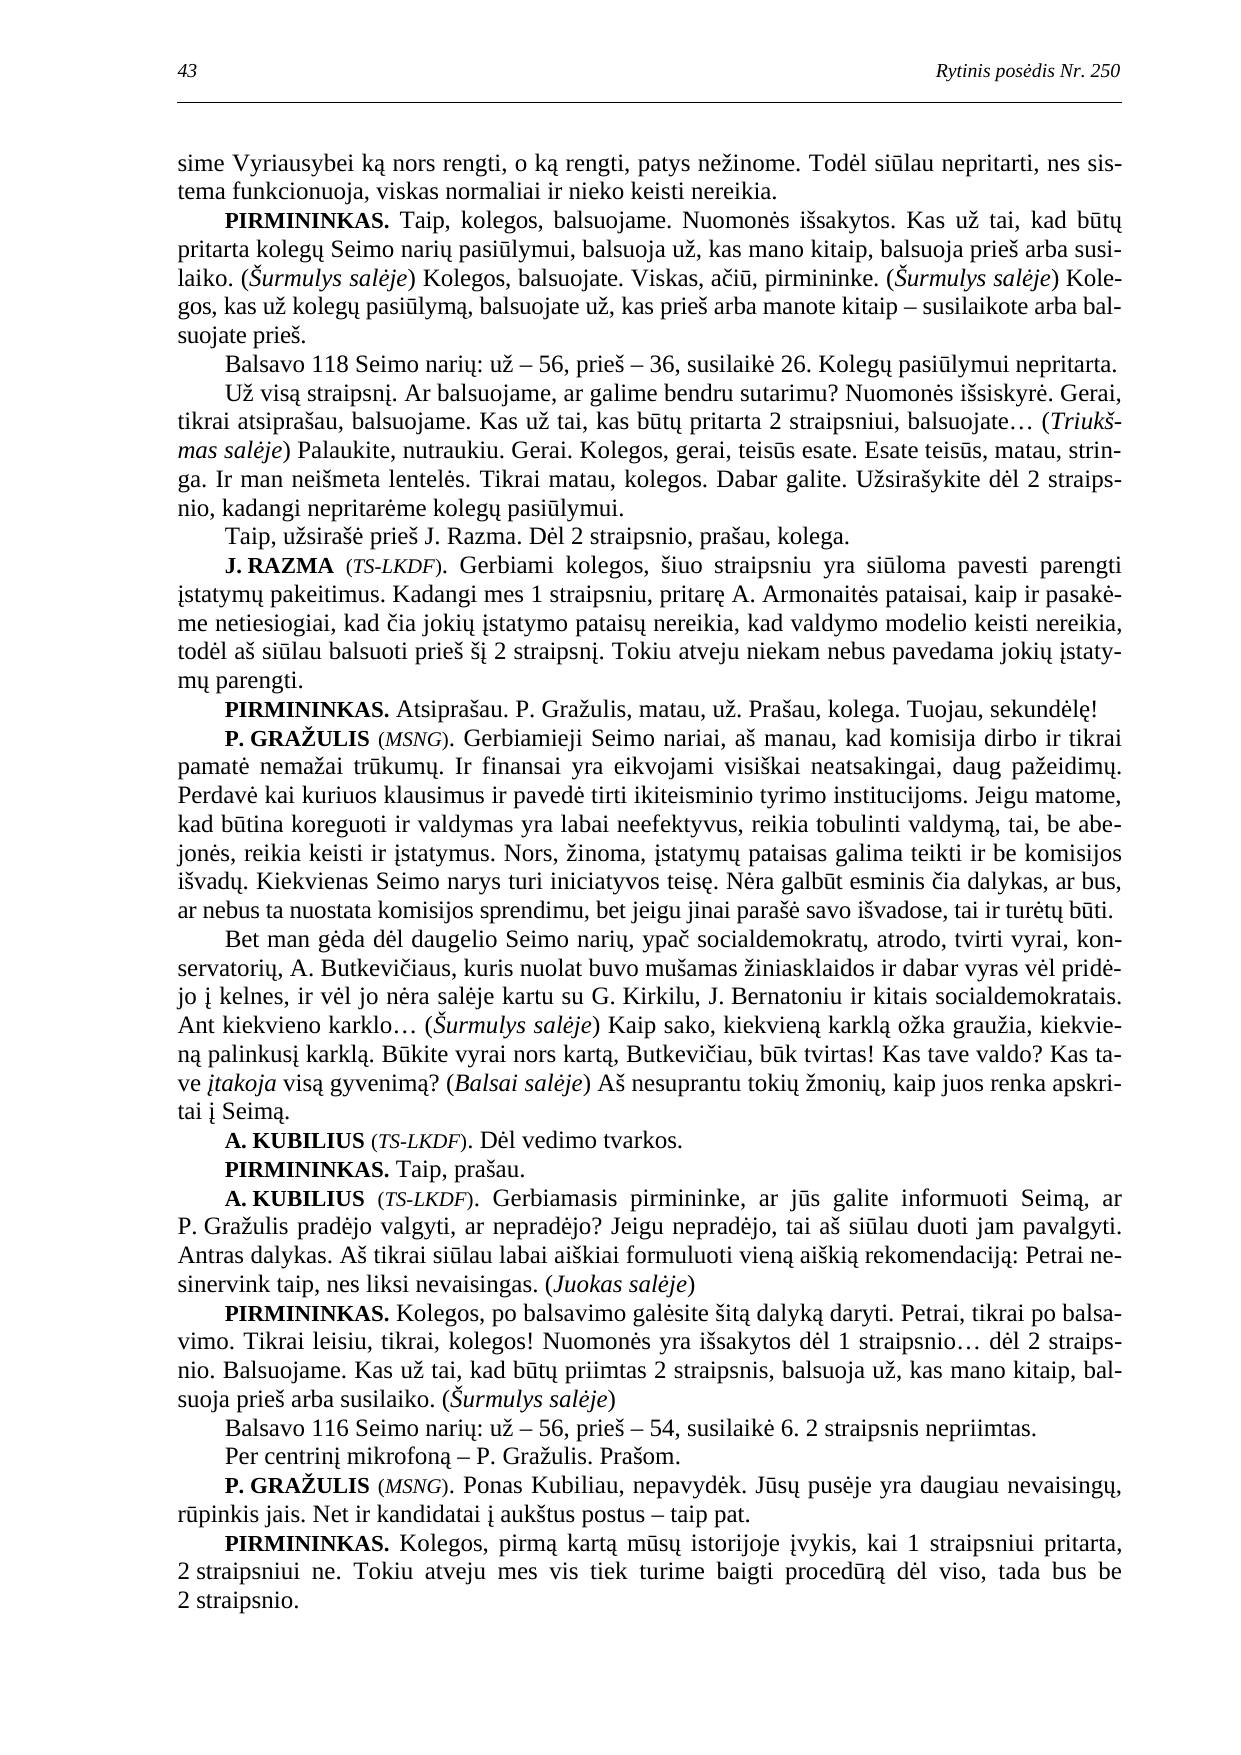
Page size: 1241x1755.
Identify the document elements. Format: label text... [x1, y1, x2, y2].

text Bet man gė­da dėl dau­ge­lio Sei­mo na­rių, ypač so­cial­de­mok­ra­tų, at­ro­do, tvir­ti vy­rai, kon­ser­va­to­rių, A. But­ke­vi­čiaus, ku­ris nuo­lat bu­vo mu­ša­mas ži­niask­lai­dos ir da­bar vy­ras vėl pri­dė­jo į kel­nes, ir vėl jo nė­ra sa­lė­je kar­tu su G. Kir­ki­lu, J. Ber­na­to­niu ir ki­tais so­cial­de­mok­ra­tais. Ant kiek­vie­no kar­klo… (Šur­mu­lys sa­lė­je) Kaip sa­ko, kiek­vie­ną kar­klą ož­ka grau­žia, kiek­vie­ną pa­lin­ku­sį kar­klą. Bū­ki­te vy­rai nors kar­tą, But­ke­vi­čiau, būk tvir­tas! Kas ta­ve val­do? Kas ta­ve įta­ko­ja vi­są gy­ve­ni­mą? (Bal­sai sa­lė­je) Aš ne­su­pran­tu to­kių žmo­nių, kaip juos ren­ka ap­skri­tai į Sei­mą. [177, 924, 1122, 1125]
text J. RAZMA (TS-LKDF). Ger­bia­mi ko­le­gos, šiuo straips­niu yra siū­lo­ma pa­ves­ti pa­reng­ti įsta­ty­mų pa­kei­ti­mus. Ka­dan­gi mes 1 straips­niu, pri­ta­rę A. Ar­mo­nai­tės pa­tai­sai, kaip ir pa­sa­kė­me ne­tie­sio­giai, kad čia jo­kių įsta­ty­mo pa­tai­sų ne­rei­kia, kad val­dy­mo mo­de­lio keis­ti ne­rei­kia, to­dėl aš siū­lau bal­suo­ti prieš šį 2 straips­nį. To­kiu at­ve­ju nie­kam ne­bus pa­ve­da­ma jo­kių įsta­ty­mų pa­reng­ti. [177, 550, 1122, 694]
text PIRMININKAS. Taip, ko­le­gos, bal­suo­ja­me. Nuo­mo­nės iš­sa­ky­tos. Kas už tai, kad bū­tų pri­tar­ta ko­le­gų Sei­mo na­rių pa­siū­ly­mui, bal­suo­ja už, kas ma­no ki­taip, bal­suo­ja prieš ar­ba su­si­lai­ko. (Šur­mu­lys sa­lė­je) Ko­le­gos, bal­suo­ja­te. Vis­kas, ačiū, pir­mi­nin­ke. (Šur­mu­lys sa­lė­je) Ko­le­gos, kas už ko­le­gų pa­siū­ly­mą, bal­suo­ja­te už, kas prieš ar­ba ma­no­te ki­taip – su­si­lai­ko­te ar­ba bal­suojate prieš. [177, 205, 1122, 349]
text A. KUBILIUS (TS-LKDF). Dėl ve­di­mo tvar­kos. [177, 1125, 1122, 1154]
text PIRMININKAS. Ko­le­gos, po bal­sa­vi­mo ga­lė­si­te ši­tą da­ly­ką da­ry­ti. Pet­rai, tik­rai po bal­sa­vi­mo. Tik­rai lei­siu, tik­rai, ko­le­gos! Nuo­mo­nės yra iš­sa­ky­tos dėl 1 straips­nio… dėl 2 straips­nio. Bal­suo­ja­me. Kas už tai, kad bū­tų pri­im­tas 2 straips­nis, bal­suo­ja už, kas ma­no ki­taip, bal­suo­ja prieš ar­ba su­si­lai­ko. (Šur­mu­lys sa­lė­je) [177, 1298, 1122, 1413]
text Bal­sa­vo 118 Sei­mo na­rių: už – 56, prieš – 36, su­si­lai­kė 26. Ko­le­gų pa­siū­ly­mui ne­pri­tar­ta. [177, 349, 1122, 378]
text Per cen­tri­nį mik­ro­fo­ną – P. Gra­žu­lis. Pra­šom. [177, 1441, 1122, 1470]
text P. GRAŽULIS (MSNG). Po­nas Ku­bi­liau, ne­pa­vy­dėk. Jū­sų pu­sė­je yra dau­giau ne­vai­sin­gų, rū­pin­kis jais. Net ir kan­di­da­tai į aukš­tus pos­tus – taip pat. [177, 1470, 1122, 1528]
text A. KUBILIUS (TS-LKDF). Ger­bia­ma­sis pir­mi­nin­ke, ar jūs ga­li­te in­for­muo­ti Sei­mą, ar P. Gra­žu­lis pra­dė­jo val­gy­ti, ar ne­pra­dė­jo? Jei­gu ne­pra­dė­jo, tai aš siū­lau duo­ti jam pa­val­gy­ti. Ant­ras da­ly­kas. Aš tik­rai siū­lau la­bai aiš­kiai for­mu­luo­ti vie­ną aiš­kią re­ko­men­da­ci­ją: Pet­rai ne­si­ner­vink taip, nes lik­si ne­vai­sin­gas. (Juo­kas sa­lė­je) [177, 1183, 1122, 1298]
text Taip, už­si­ra­šė prieš J. Raz­ma. Dėl 2 straips­nio, pra­šau, ko­le­ga. [177, 521, 1122, 550]
text PIRMININKAS. At­si­pra­šau. P. Gra­žu­lis, ma­tau, už. Pra­šau, ko­le­ga. Tuo­jau, se­kun­dė­lę! [177, 694, 1122, 723]
text Bal­sa­vo 116 Sei­mo na­rių: už – 56, prieš – 54, su­si­lai­kė 6. 2 straips­nis ne­pri­im­tas. [177, 1413, 1122, 1441]
text PIRMININKAS. Taip, pra­šau. [177, 1154, 1122, 1183]
text P. GRAŽULIS (MSNG). Ger­bia­mie­ji Sei­mo na­riai, aš ma­nau, kad ko­mi­si­ja dir­bo ir tik­rai pa­ma­tė ne­ma­žai trū­ku­mų. Ir fi­nan­sai yra eik­vo­ja­mi vi­siš­kai ne­at­sa­kin­gai, daug pa­žei­di­mų. Per­da­vė kai ku­riuos klau­si­mus ir pa­ve­dė tir­ti iki­teis­mi­nio ty­ri­mo ins­ti­tu­ci­joms. Jei­gu ma­to­me, kad bū­ti­na ko­re­guo­ti ir val­dy­mas yra la­bai ne­efek­ty­vus, rei­kia to­bu­lin­ti val­dy­mą, tai, be abe­jo­nės, rei­kia keis­ti ir įsta­ty­mus. Nors, ži­no­ma, įsta­ty­mų pa­tai­sas ga­li­ma teik­ti ir be ko­mi­si­jos iš­va­dų. Kiek­vie­nas Sei­mo na­rys tu­ri ini­cia­ty­vos tei­sę. Nė­ra gal­būt es­mi­nis čia da­ly­kas, ar bus, ar ne­bus ta nuo­sta­ta ko­mi­si­jos spren­di­mu, bet jei­gu ji­nai pa­ra­šė sa­vo iš­va­do­se, tai ir tu­rė­tų bū­ti. [177, 723, 1122, 924]
text Už vi­są straips­nį. Ar bal­suo­ja­me, ar ga­li­me ben­dru su­ta­ri­mu? Nuo­mo­nės iš­si­sky­rė. Ge­rai, tik­rai at­si­pra­šau, bal­suo­ja­me. Kas už tai, kas bū­tų pri­tar­ta 2 straips­niui, bal­suo­ja­te… (Triukš­mas sa­lė­je) Pa­lau­ki­te, nu­trau­kiu. Ge­rai. Ko­le­gos, ge­rai, tei­sūs esa­te. Esa­te tei­sūs, ma­tau, strin­ga. Ir man ne­iš­me­ta len­te­lės. Tik­rai ma­tau, ko­le­gos. Da­bar ga­li­te. Už­si­ra­šy­ki­te dėl 2 straips­nio, ka­dan­gi ne­pri­ta­rė­me ko­le­gų pa­siū­ly­mui. [177, 378, 1122, 521]
text si­me Vy­riau­sy­bei ką nors reng­ti, o ką reng­ti, pa­tys ne­ži­no­me. To­dėl siū­lau ne­pri­tar­ti, nes sis­te­ma funk­cio­nuo­ja, vis­kas nor­ma­liai ir nie­ko keis­ti ne­rei­kia. [177, 148, 1122, 205]
text PIRMININKAS. Ko­le­gos, pir­mą kar­tą mū­sų is­to­ri­jo­je įvy­kis, kai 1 straips­niui pri­tar­ta, 2 straips­niui ne. To­kiu at­ve­ju mes vis tiek tu­ri­me baig­ti pro­ce­dū­rą dėl vi­so, ta­da bus be 2 straips­nio. [177, 1528, 1122, 1614]
